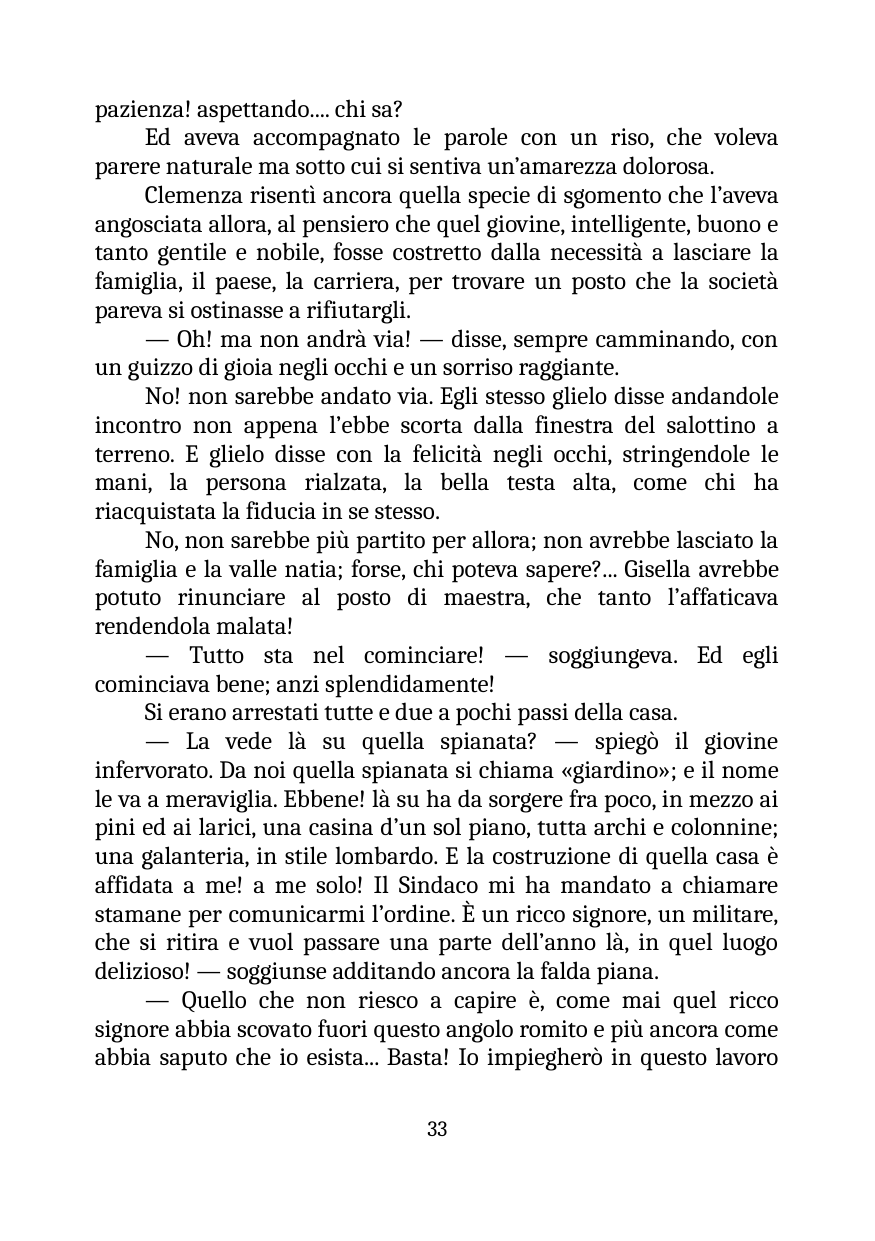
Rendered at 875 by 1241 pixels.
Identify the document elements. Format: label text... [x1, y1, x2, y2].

text — Tutto sta nel cominciare! — soggiungeva. Ed egli cominciava bene; anzi splendidamente! [94, 641, 779, 698]
text Clemenza risentì ancora quella specie di sgomento che l’aveva angosciata allora, al pensiero che quel giovine, intelligente, buono e tanto gentile e nobile, fosse costretto dalla necessità a lasciare la famiglia, il paese, la carriera, per trovare un posto che la società pareva si ostinasse a rifiutargli. [94, 181, 779, 324]
text Ed aveva accompagnato le parole con un riso, che voleva parere naturale ma sotto cui si sentiva un’amarezza dolorosa. [94, 123, 779, 181]
text — La vede là su quella spianata? — spiegò il giovine infervorato. Da noi quella spianata si chiama «giardino»; e il nome le va a meraviglia. Ebbene! là su ha da sorgere fra poco, in mezzo ai pini ed ai larici, una casina d’un sol piano, tutta archi e colonnine; una galanteria, in stile lombardo. E la costruzione di quella casa è affidata a me! a me solo! Il Sindaco mi ha mandato a chiamare stamane per comunicarmi l’ordine. È un ricco signore, un militare, che si ritira e vuol passare una parte dell’anno là, in quel luogo delizioso! — soggiunse additando ancora la falda piana. [94, 727, 779, 986]
text Si erano arrestati tutte e due a pochi passi della casa. [94, 698, 779, 727]
text No! non sarebbe andato via. Egli stesso glielo disse andandole incontro non appena l’ebbe scorta dalla finestra del salottino a terreno. E glielo disse con la felicità negli occhi, stringendole le mani, la persona rialzata, la bella testa alta, come chi ha riacquistata la fiducia in se stesso. [94, 382, 779, 526]
text pazienza! aspettando.... chi sa? [94, 94, 779, 123]
text — Oh! ma non andrà via! — disse, sempre camminando, con un guizzo di gioia negli occhi e un sorriso raggiante. [94, 324, 779, 382]
text — Quello che non riesco a capire è, come mai quel ricco signore abbia scovato fuori questo angolo romito e più ancora come abbia saputo che io esista... Basta! Io impiegherò in questo lavoro [94, 986, 779, 1072]
text No, non sarebbe più partito per allora; non avrebbe lasciato la famiglia e la valle natia; forse, chi poteva sapere?... Gisella avrebbe potuto rinunciare al posto di maestra, che tanto l’affaticava rendendola malata! [94, 526, 779, 641]
